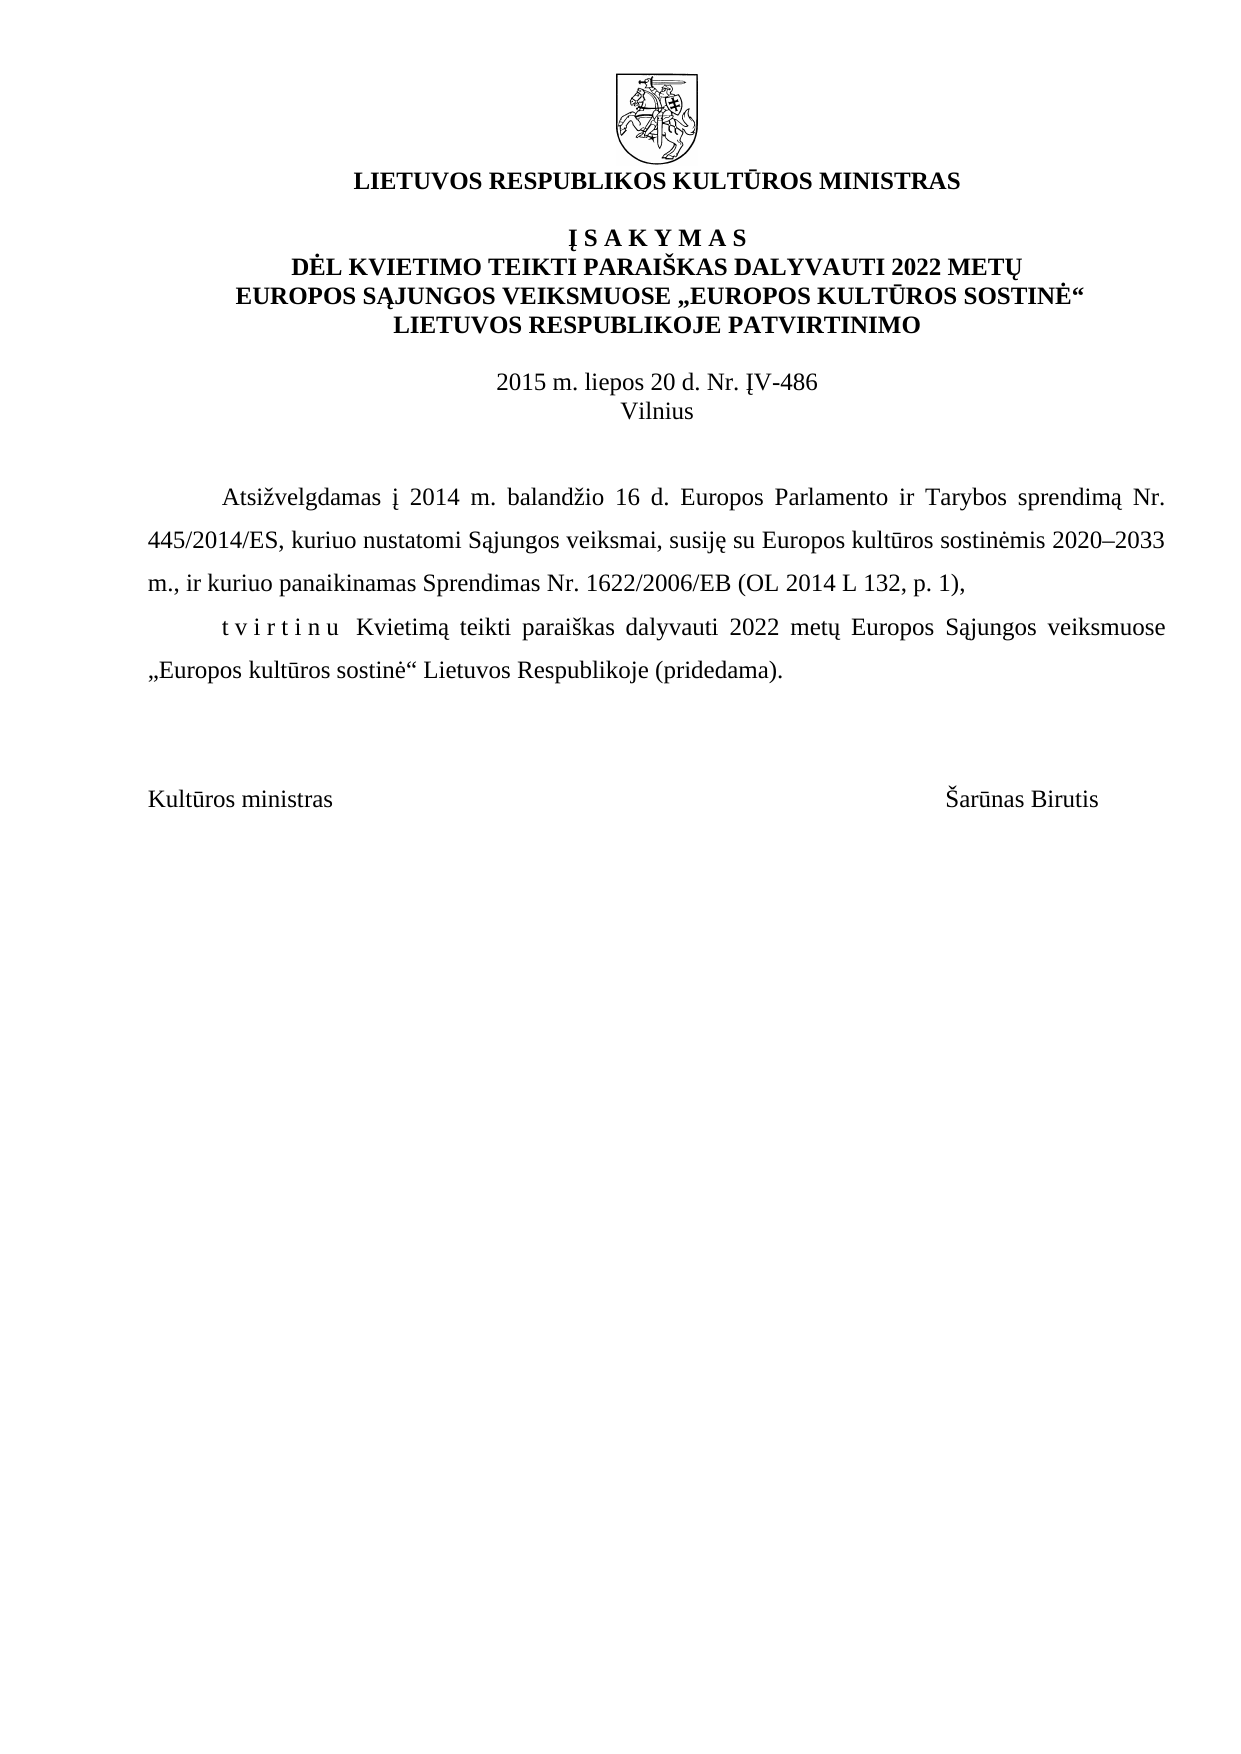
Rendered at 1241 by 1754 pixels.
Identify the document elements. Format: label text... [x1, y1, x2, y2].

text Atsižvelgdamas į 2014 m. balandžio 16 d. Europos Parlamento ir Tarybos sprendimą Nr. 445/2014/ES, kuriuo nustatomi Sąjungos veiksmai, susiję su Europos kultūros sostinėmis 2020–2033 m., ir kuriuo panaikinamas Sprendimas Nr. 1622/2006/EB (OL 2014 L 132, p. 1), [148, 482, 1166, 597]
text Į S A K Y M A S [148, 223, 1166, 252]
text 2015 m. liepos 20 d. Nr. ĮV-486 [148, 367, 1166, 396]
text Kultūros ministras Šarūnas Birutis [148, 784, 1166, 813]
text DĖL KVIETIMO TEIKTI PARAIŠKAS DALYVAUTI 2022 METŲ [148, 252, 1166, 281]
text Europos SĄJUNGOS VEIKSMUOSE „EUROPOS kultūros sostinė“ [148, 281, 1166, 310]
text LIETUVOS RESPUBLIKOS KULTŪROS MINISTRAS [148, 166, 1166, 195]
text LIETUVOS RESPUBLIKOJE PATVIRTINIMO [148, 310, 1166, 338]
text Vilnius [148, 396, 1166, 425]
text tvirtinu Kvietimą teikti paraiškas dalyvauti 2022 metų Europos Sąjungos veiksmuose „Europos kultūros sostinė“ Lietuvos Respublikoje (pridedama). [148, 612, 1166, 683]
